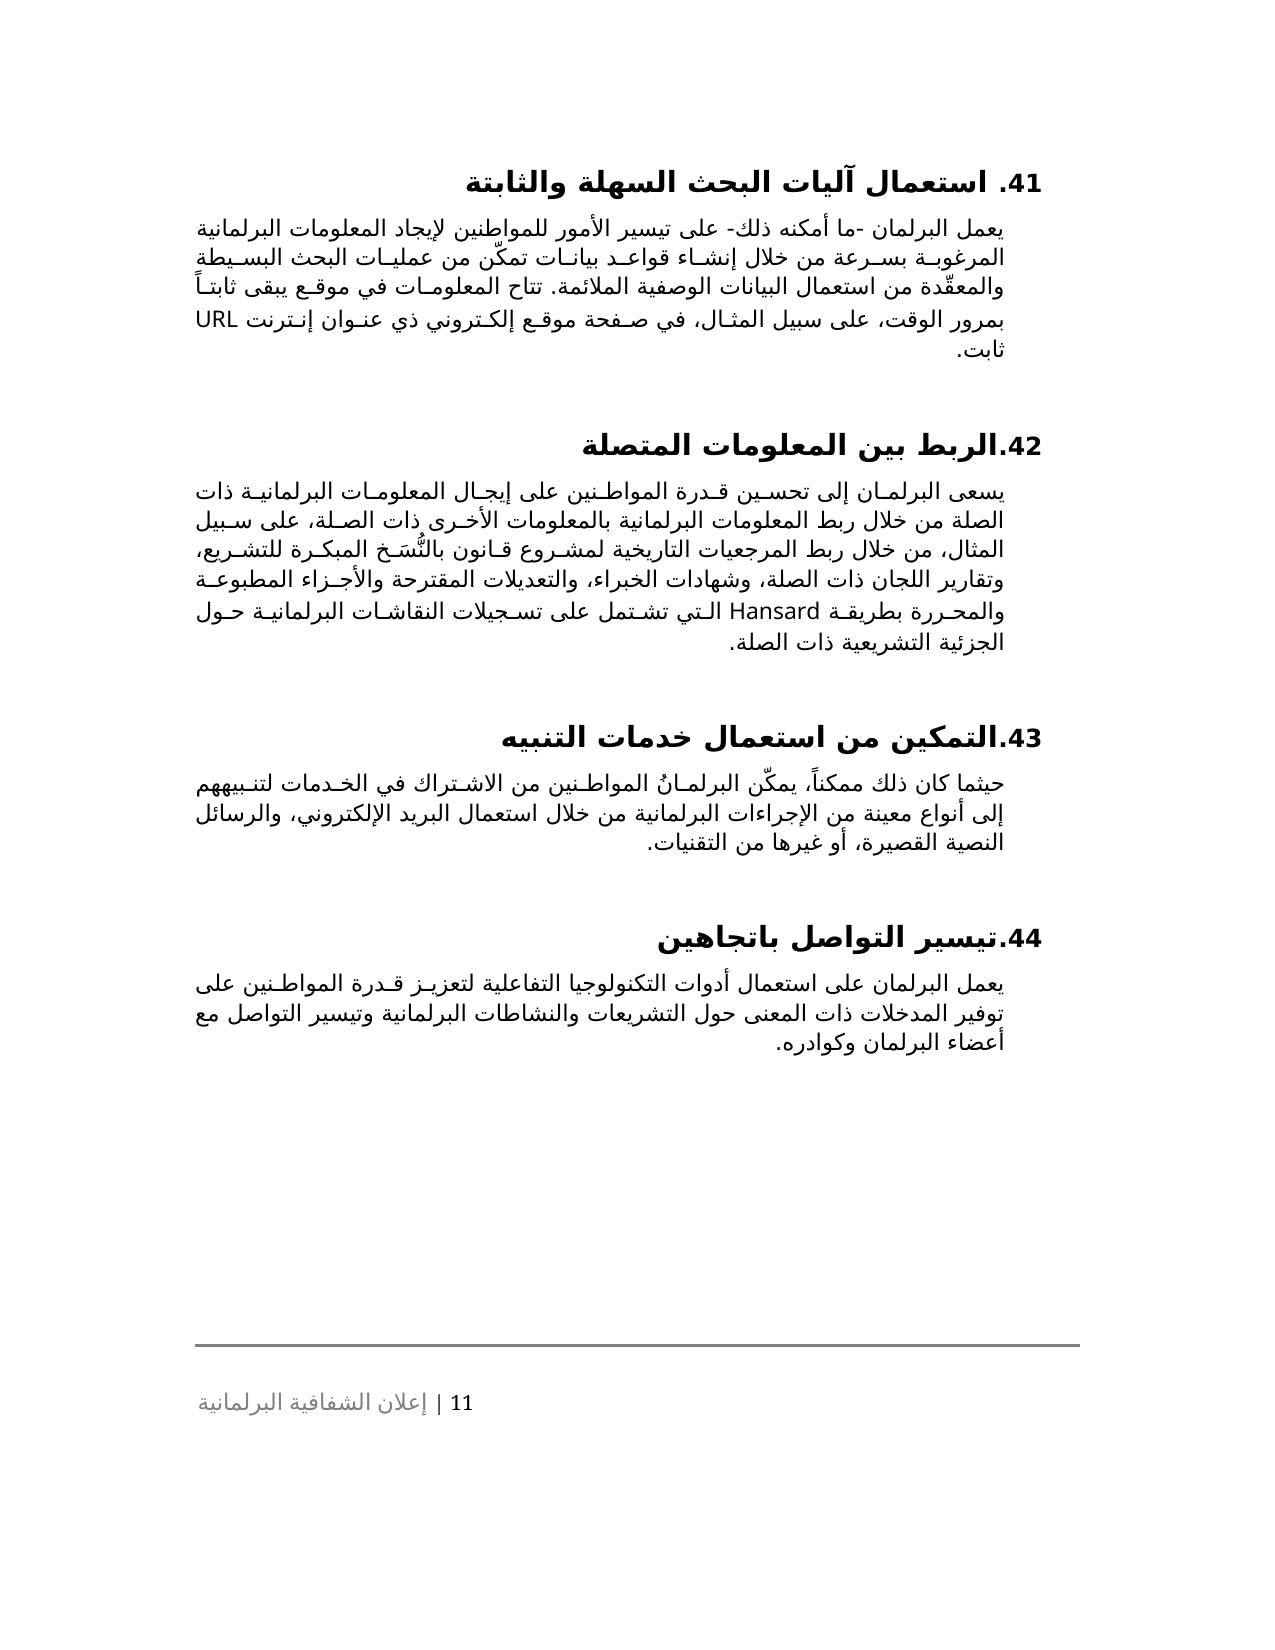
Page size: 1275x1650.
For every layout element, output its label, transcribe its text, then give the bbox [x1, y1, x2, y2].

list التمكين من استعمال خدمات التنبيه [195, 721, 1042, 755]
list تيسير التواصل باتجاهين [195, 921, 1042, 955]
list استعمال آليات البحث السهلة والثابتة [195, 165, 1042, 199]
text يعمل البرلمان -ما أمكنه ذلك- على تيسير الأمور للمواطنين لإيجاد المعلومات البرلمانية المرغوبة بسرعة من خلال إنشاء قواعد بيانات تمكّن من عمليات البحث البسيطة والمعقّدة من استعمال البيانات الوصفية الملائمة. تتاح المعلومات في موقع يبقى ثابتاً بمرور الوقت، على سبيل المثال، في صفحة موقع إلكتروني ذي عنوان إنترنت URL ثابت. [195, 215, 1005, 363]
text يسعى البرلمان إلى تحسين قدرة المواطنين على إيجال المعلومات البرلمانية ذات الصلة من خلال ربط المعلومات البرلمانية بالمعلومات الأخرى ذات الصلة، على سبيل المثال، من خلال ربط المرجعيات التاريخية لمشروع قانون بالنُّسَخ المبكرة للتشريع، وتقارير اللجان ذات الصلة، وشهادات الخبراء، والتعديلات المقترحة والأجزاء المطبوعة والمحررة بطريقة Hansard التي تشتمل على تسجيلات النقاشات البرلمانية حول الجزئية التشريعية ذات الصلة. [195, 478, 1005, 656]
list الربط بين المعلومات المتصلة [195, 428, 1042, 462]
text يعمل البرلمان على استعمال أدوات التكنولوجيا التفاعلية لتعزيز قدرة المواطنين على توفير المدخلات ذات المعنى حول التشريعات والنشاطات البرلمانية وتيسير التواصل مع أعضاء البرلمان وكوادره. [195, 971, 1005, 1056]
text حيثما كان ذلك ممكناً، يمكّن البرلمانُ المواطنين من الاشتراك في الخدمات لتنبيههم إلى أنواع معينة من الإجراءات البرلمانية من خلال استعمال البريد الإلكتروني، والرسائل النصية القصيرة، أو غيرها من التقنيات. [195, 771, 1005, 856]
